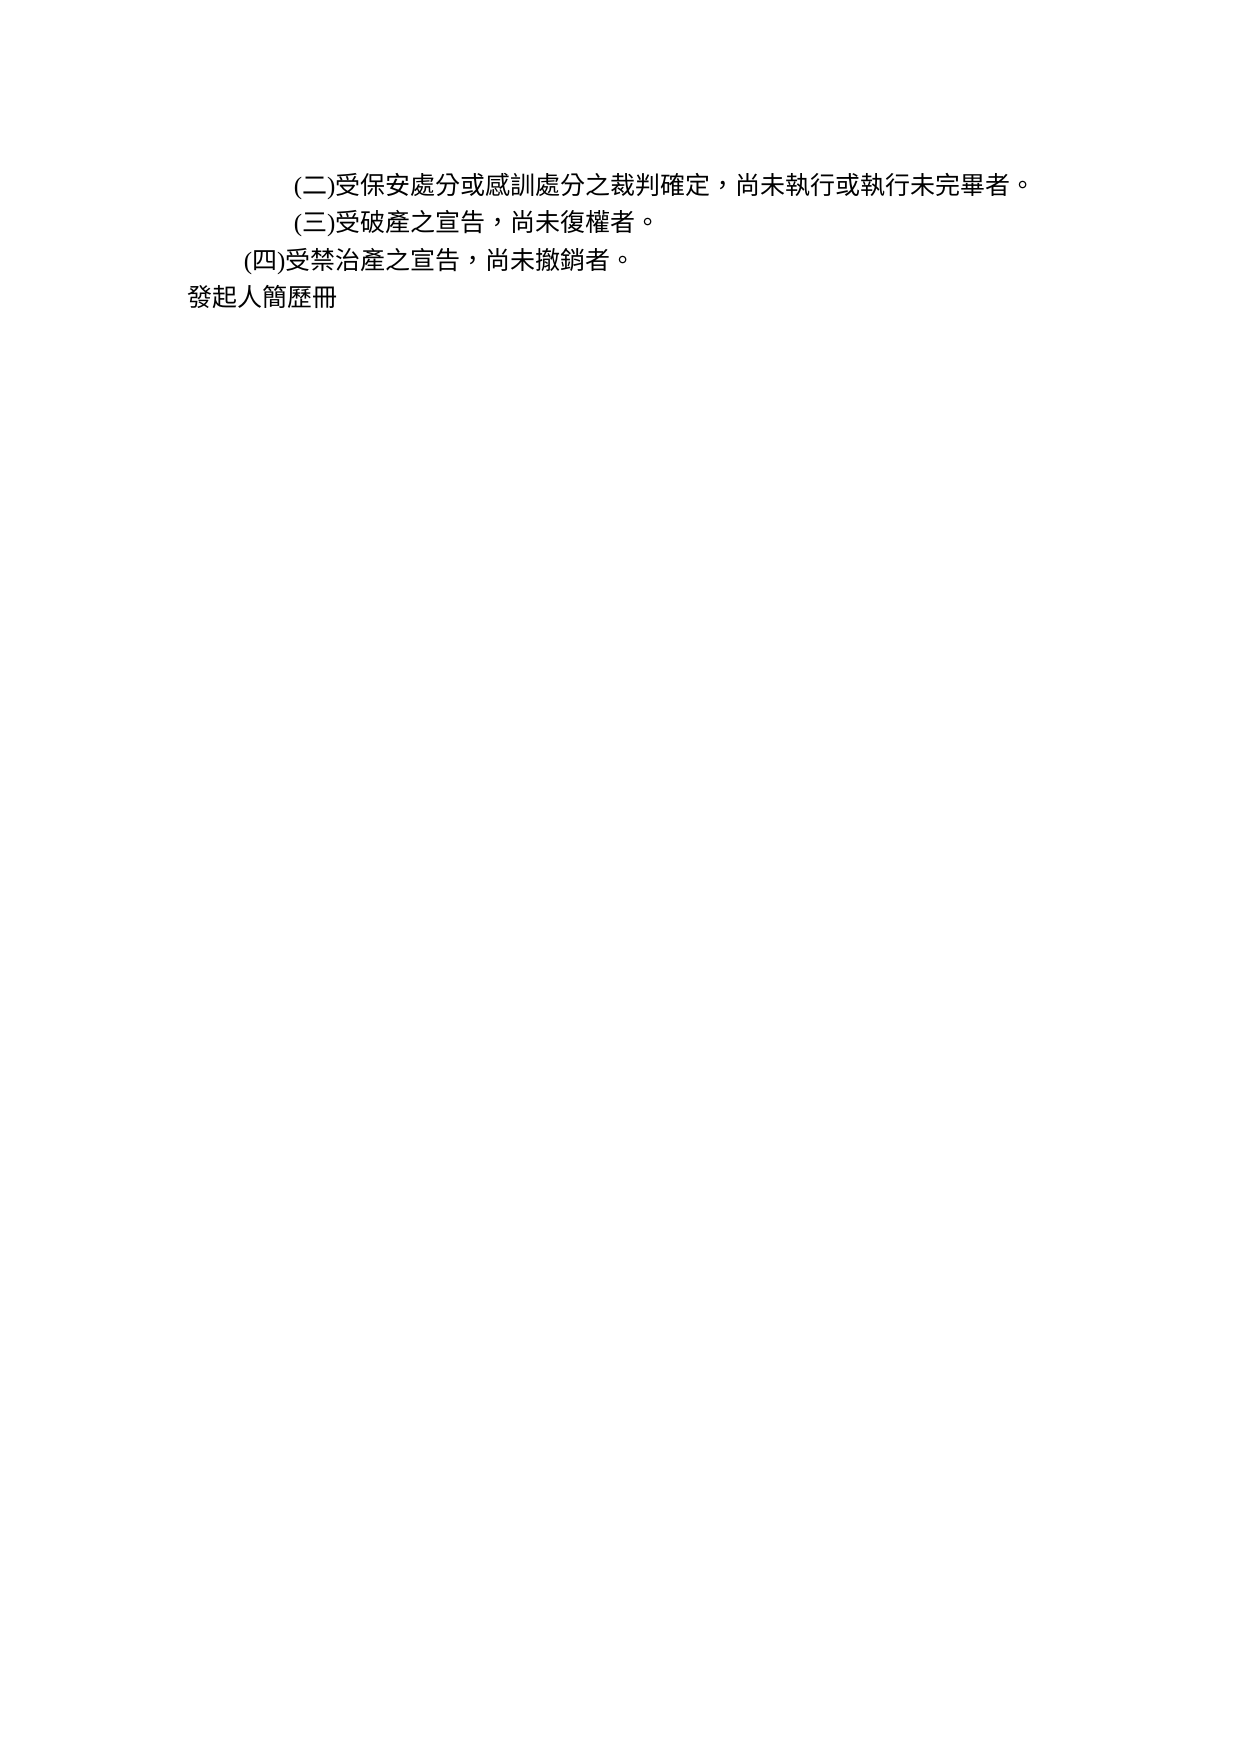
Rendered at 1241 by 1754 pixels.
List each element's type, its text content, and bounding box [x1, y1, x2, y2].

text (四)受禁治產之宣告，尚未撤銷者。 [187, 239, 1053, 277]
text (二)受保安處分或感訓處分之裁判確定，尚未執行或執行未完畢者。 [187, 164, 1053, 202]
text (三)受破產之宣告，尚未復權者。 [187, 202, 1053, 239]
text 發起人簡歷冊 [187, 277, 1053, 314]
